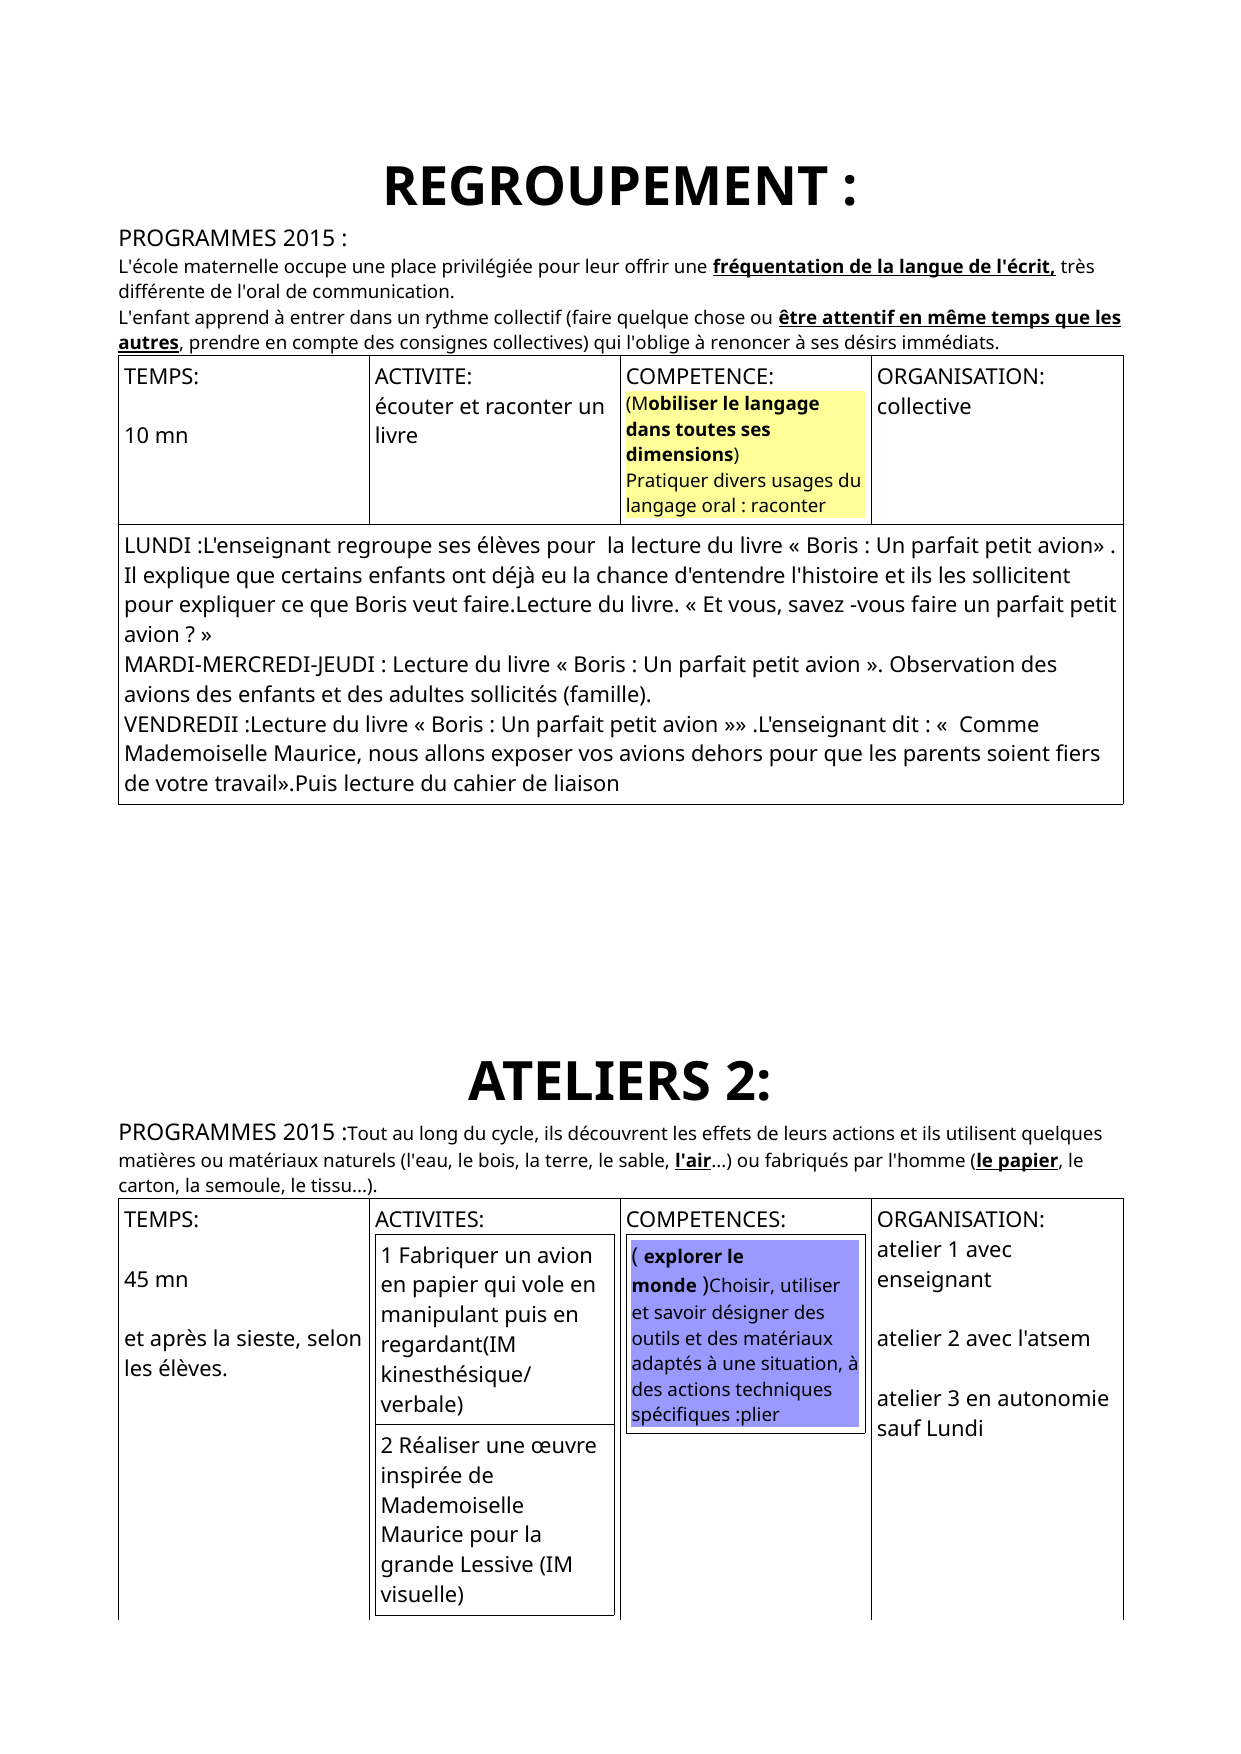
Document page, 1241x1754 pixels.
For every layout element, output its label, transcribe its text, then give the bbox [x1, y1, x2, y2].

table_header LUNDI :L'enseignant regroupe ses élèves pour la lecture du livre « Boris : Un parfait petit avion» . Il explique que certains enfants ont déjà eu la chance d'entendre l'histoire et ils les sollicitent pour expliquer ce que Boris veut faire.Lecture du livre. « Et vous, savez -vous faire un parfait petit avion ? » MARDI-MERCREDI-JEUDI : Lecture du livre « Boris : Un parfait petit avion ». Observation des avions des enfants et des adultes sollicités (famille). VENDREDII :Lecture du livre « Boris : Un parfait petit avion »» .L'enseignant dit : « Comme Mademoiselle Maurice, nous allons exposer vos avions dehors pour que les parents soient fiers de votre travail».Puis lecture du cahier de liaison [119, 525, 1123, 804]
table_header ACTIVITE: écouter et raconter un livre [370, 356, 620, 524]
table_header TEMPS: 10 mn [119, 356, 369, 524]
table_header COMPETENCE: (Mobiliser le langage dans toutes ses dimensions) Pratiquer divers usages du langage oral : raconter [621, 356, 871, 524]
text REGROUPEMENT : [118, 148, 1122, 222]
table_header COMPETENCES: [621, 1199, 871, 1620]
table_header ( explorer le monde )Choisir, utiliser et savoir désigner des outils et des matériaux adaptés à une situation, à des actions techniques spécifiques :plier [627, 1235, 865, 1433]
text ATELIERS 2: [118, 1042, 1122, 1116]
table_header ACTIVITES: [370, 1199, 620, 1620]
text L'école maternelle occupe une place privilégiée pour leur offrir une fréquentation de la langue de l'écrit, très différente de l'oral de communication. [118, 253, 1122, 304]
table_header ORGANISATION: collective [872, 356, 1123, 524]
table_header ORGANISATION: atelier 1 avec enseignant atelier 2 avec l'atsem atelier 3 en autonomie sauf Lundi [872, 1199, 1123, 1620]
text L'enfant apprend à entrer dans un rythme collectif (faire quelque chose ou être attentif en même temps que les autres, prendre en compte des consignes collectives) qui l'oblige à renoncer à ses désirs immédiats. [118, 304, 1122, 355]
table_header 1 Fabriquer un avion en papier qui vole en manipulant puis en regardant(IM kinesthésique/ verbale) [376, 1235, 614, 1424]
table_header TEMPS: 45 mn et après la sieste, selon les élèves. [119, 1199, 369, 1620]
table_cell 2 Réaliser une œuvre inspirée de Mademoiselle Maurice pour la grande Lessive (IM visuelle) [376, 1425, 614, 1614]
text PROGRAMMES 2015 :Tout au long du cycle, ils découvrent les effets de leurs actions et ils utilisent quelques matières ou matériaux naturels (l'eau, le bois, la terre, le sable, l'air...) ou fabriqués par l'homme (le papier, le carton, la semoule, le tissu...). [118, 1116, 1122, 1198]
text PROGRAMMES 2015 : [118, 222, 1122, 253]
